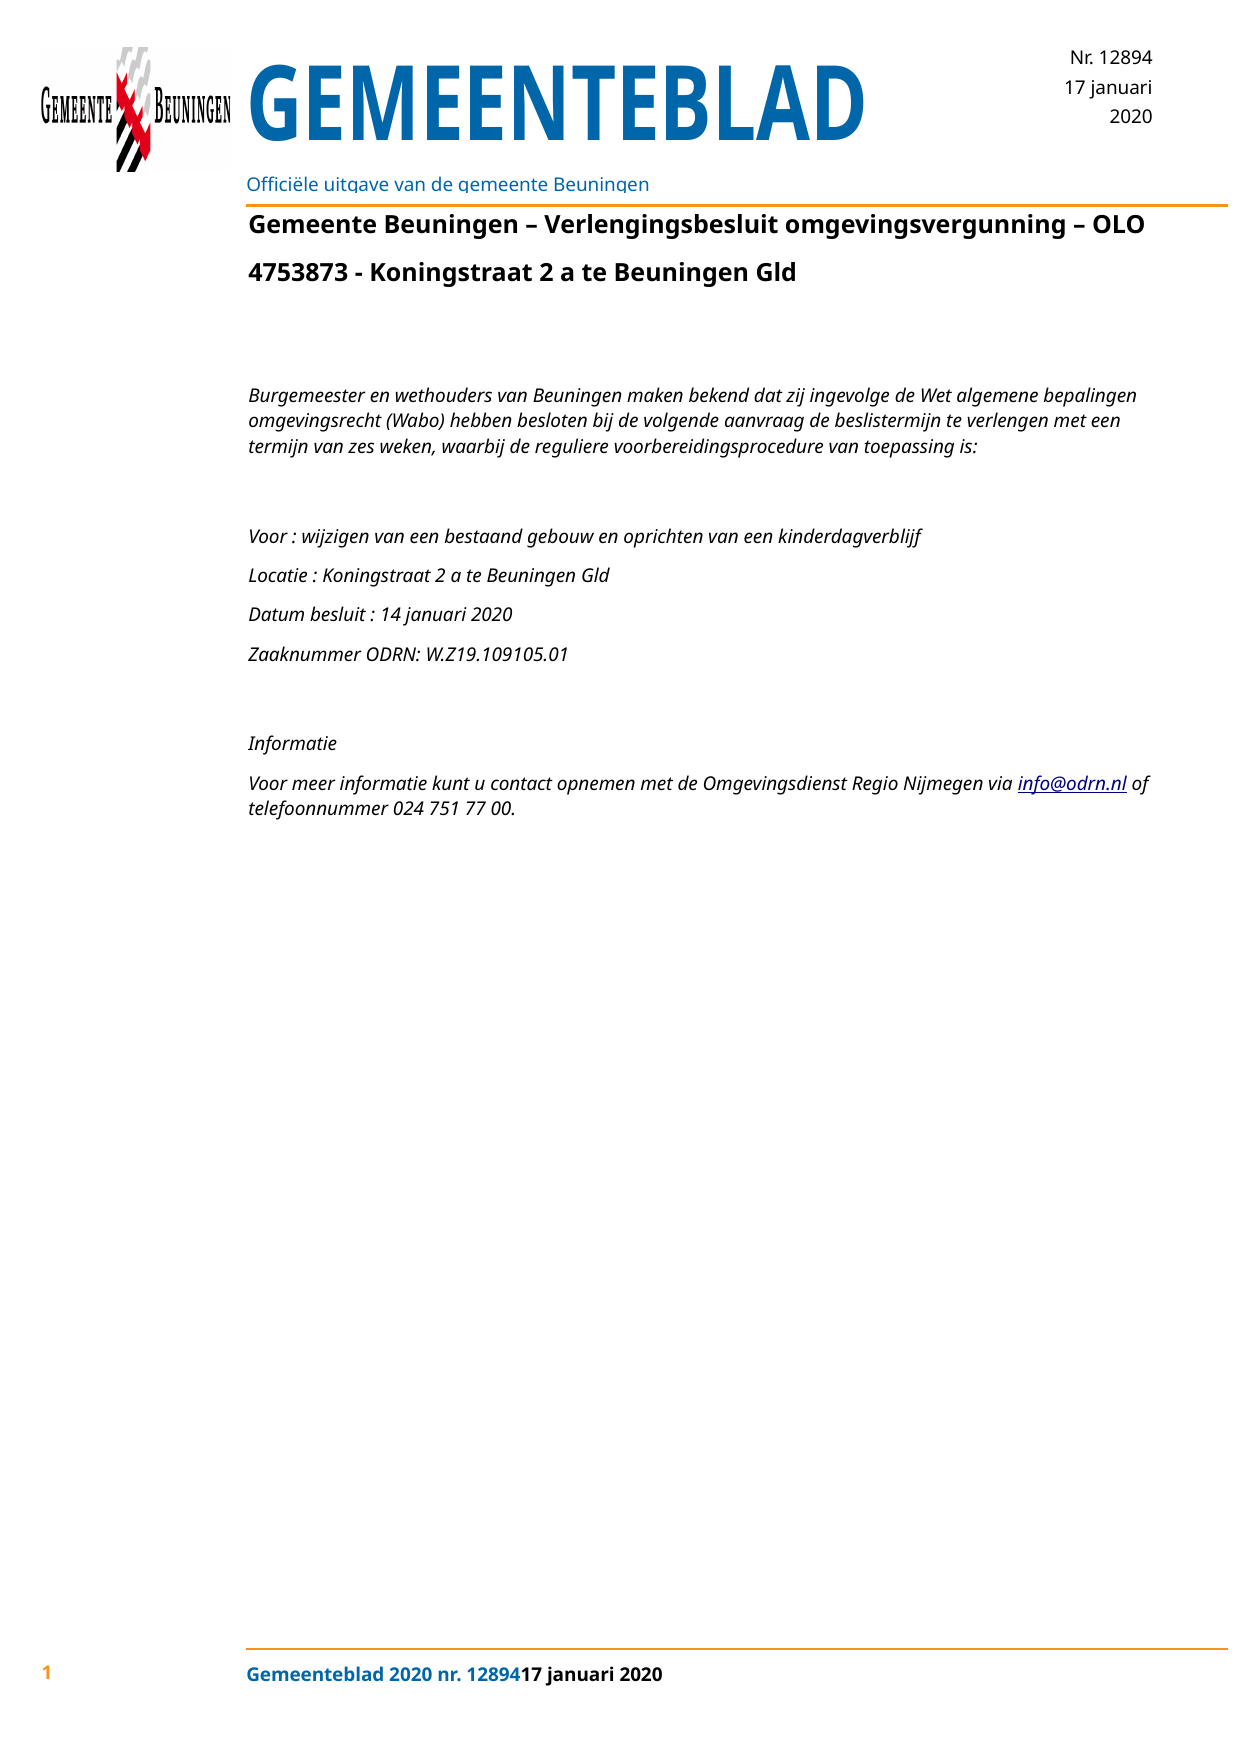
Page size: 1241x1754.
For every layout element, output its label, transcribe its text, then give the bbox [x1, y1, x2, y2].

text Zaaknummer ODRN: W.Z19.109105.01 [248, 641, 1152, 667]
text Locatie : Koningstraat 2 a te Beuningen Gld [248, 562, 1152, 588]
picture [41, 47, 231, 172]
text Voor : wijzigen van een bestaand gebouw en oprichten van een kinderdagverblijf [248, 523, 1152, 549]
text Burgemeester en wethouders van Beuningen maken bekend dat zij ingevolge de Wet algemene bepalingen omgevingsrecht (Wabo) hebben besloten bij de volgende aanvraag de beslistermijn te verlengen met een termijn van zes weken, waarbij de reguliere voorbereidingsprocedure van toepassing is: [248, 382, 1152, 459]
text Informatie [248, 731, 1152, 756]
text Gemeente Beuningen – Verlengingsbesluit omgevingsvergunning – OLO 4753873 - Koningstraat 2 a te Beuningen Gld [248, 207, 1152, 288]
text Voor meer informatie kunt u contact opnemen met de Omgevingsdienst Regio Nijmegen via info@odrn.nl of telefoonnummer 024 751 77 00. [248, 770, 1152, 821]
text Datum besluit : 14 januari 2020 [248, 602, 1152, 627]
